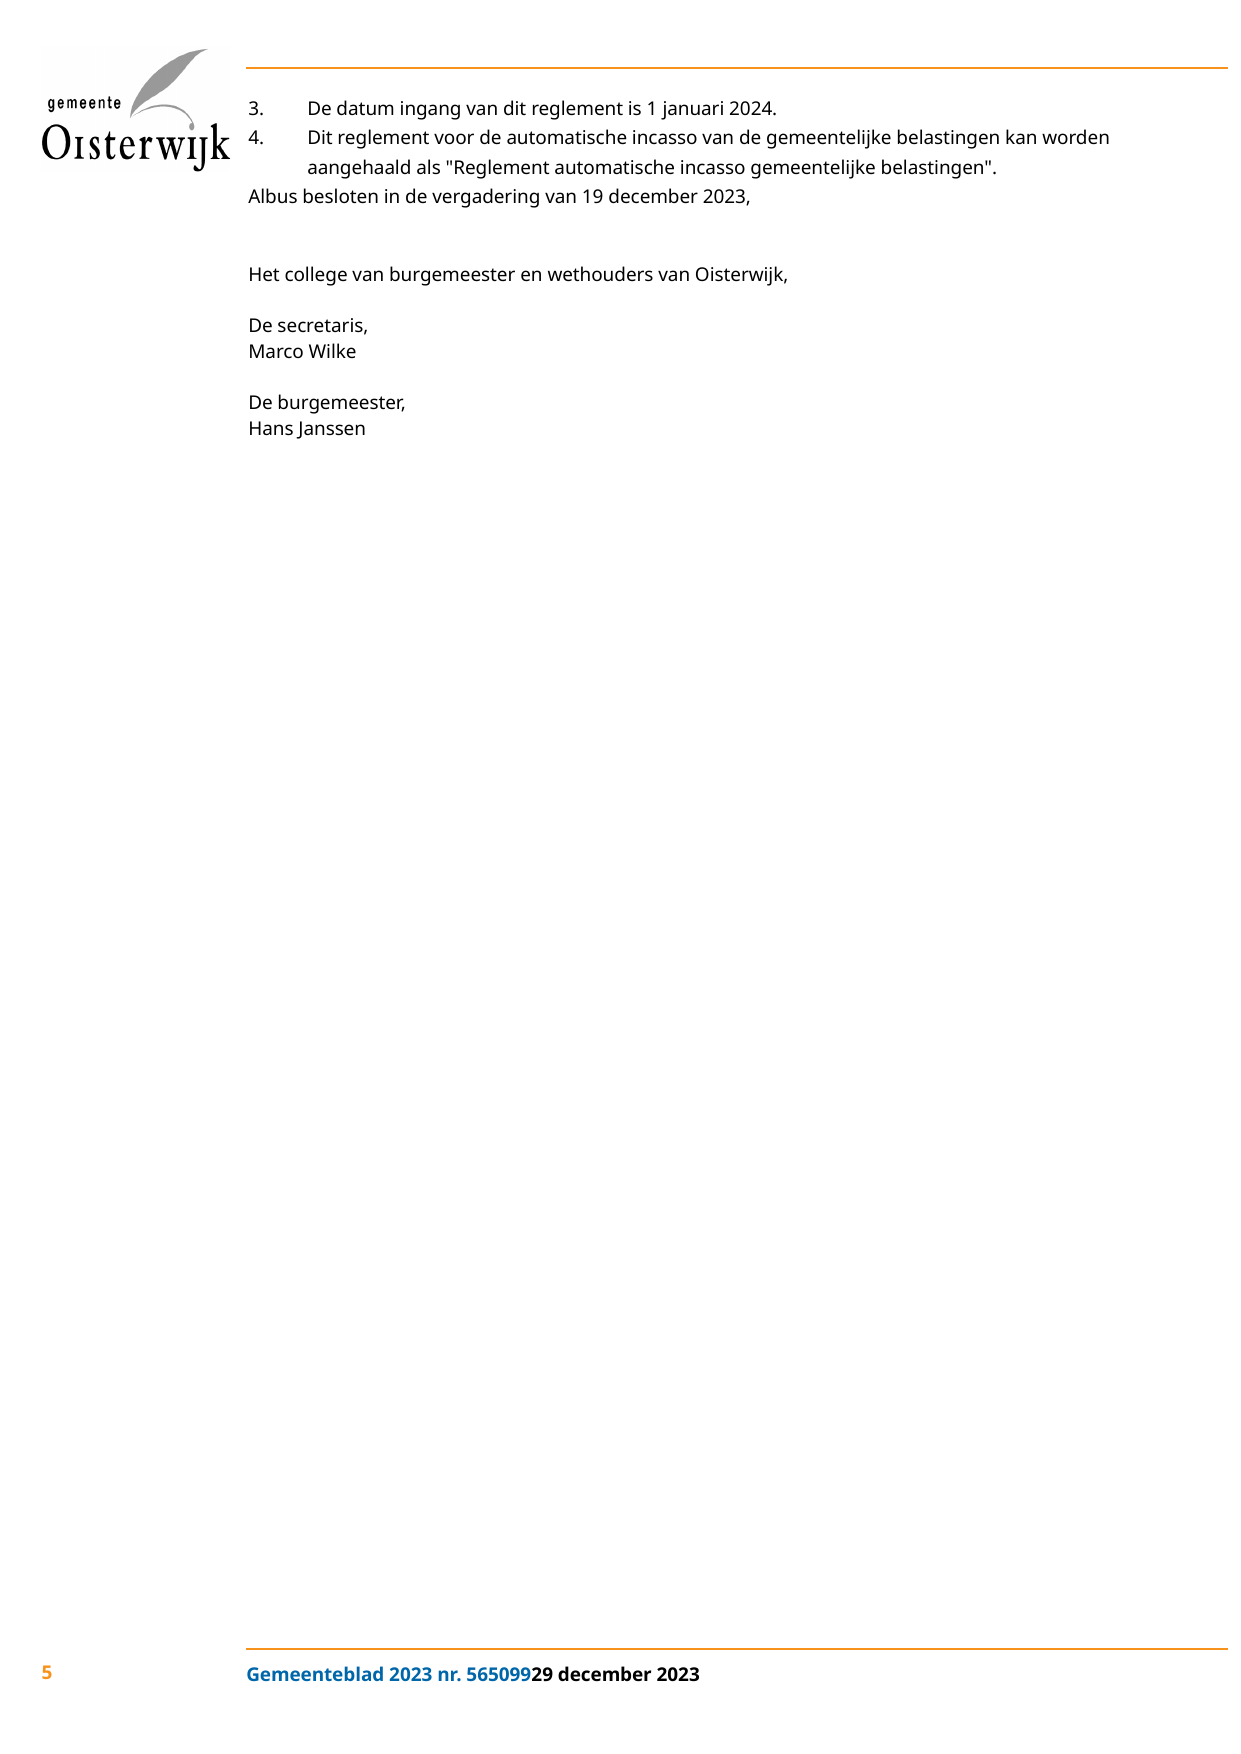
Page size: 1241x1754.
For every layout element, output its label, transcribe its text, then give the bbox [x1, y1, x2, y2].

text Het college van burgemeester en wethouders van Oisterwijk, [248, 261, 1152, 286]
picture [41, 47, 231, 172]
text De burgemeester, [248, 389, 1152, 415]
text Albus besloten in de vergadering van 19 december 2023, [248, 183, 1152, 209]
text Marco Wilke [248, 338, 1152, 364]
list Dit reglement voor de automatische incasso van de gemeentelijke belastingen kan worden aangehaald als "Reglement automatische incasso gemeentelijke belastingen". [248, 124, 1152, 180]
list De datum ingang van dit reglement is 1 januari 2024. [248, 95, 1152, 121]
text Hans Janssen [248, 415, 1152, 441]
text De secretaris, [248, 312, 1152, 338]
